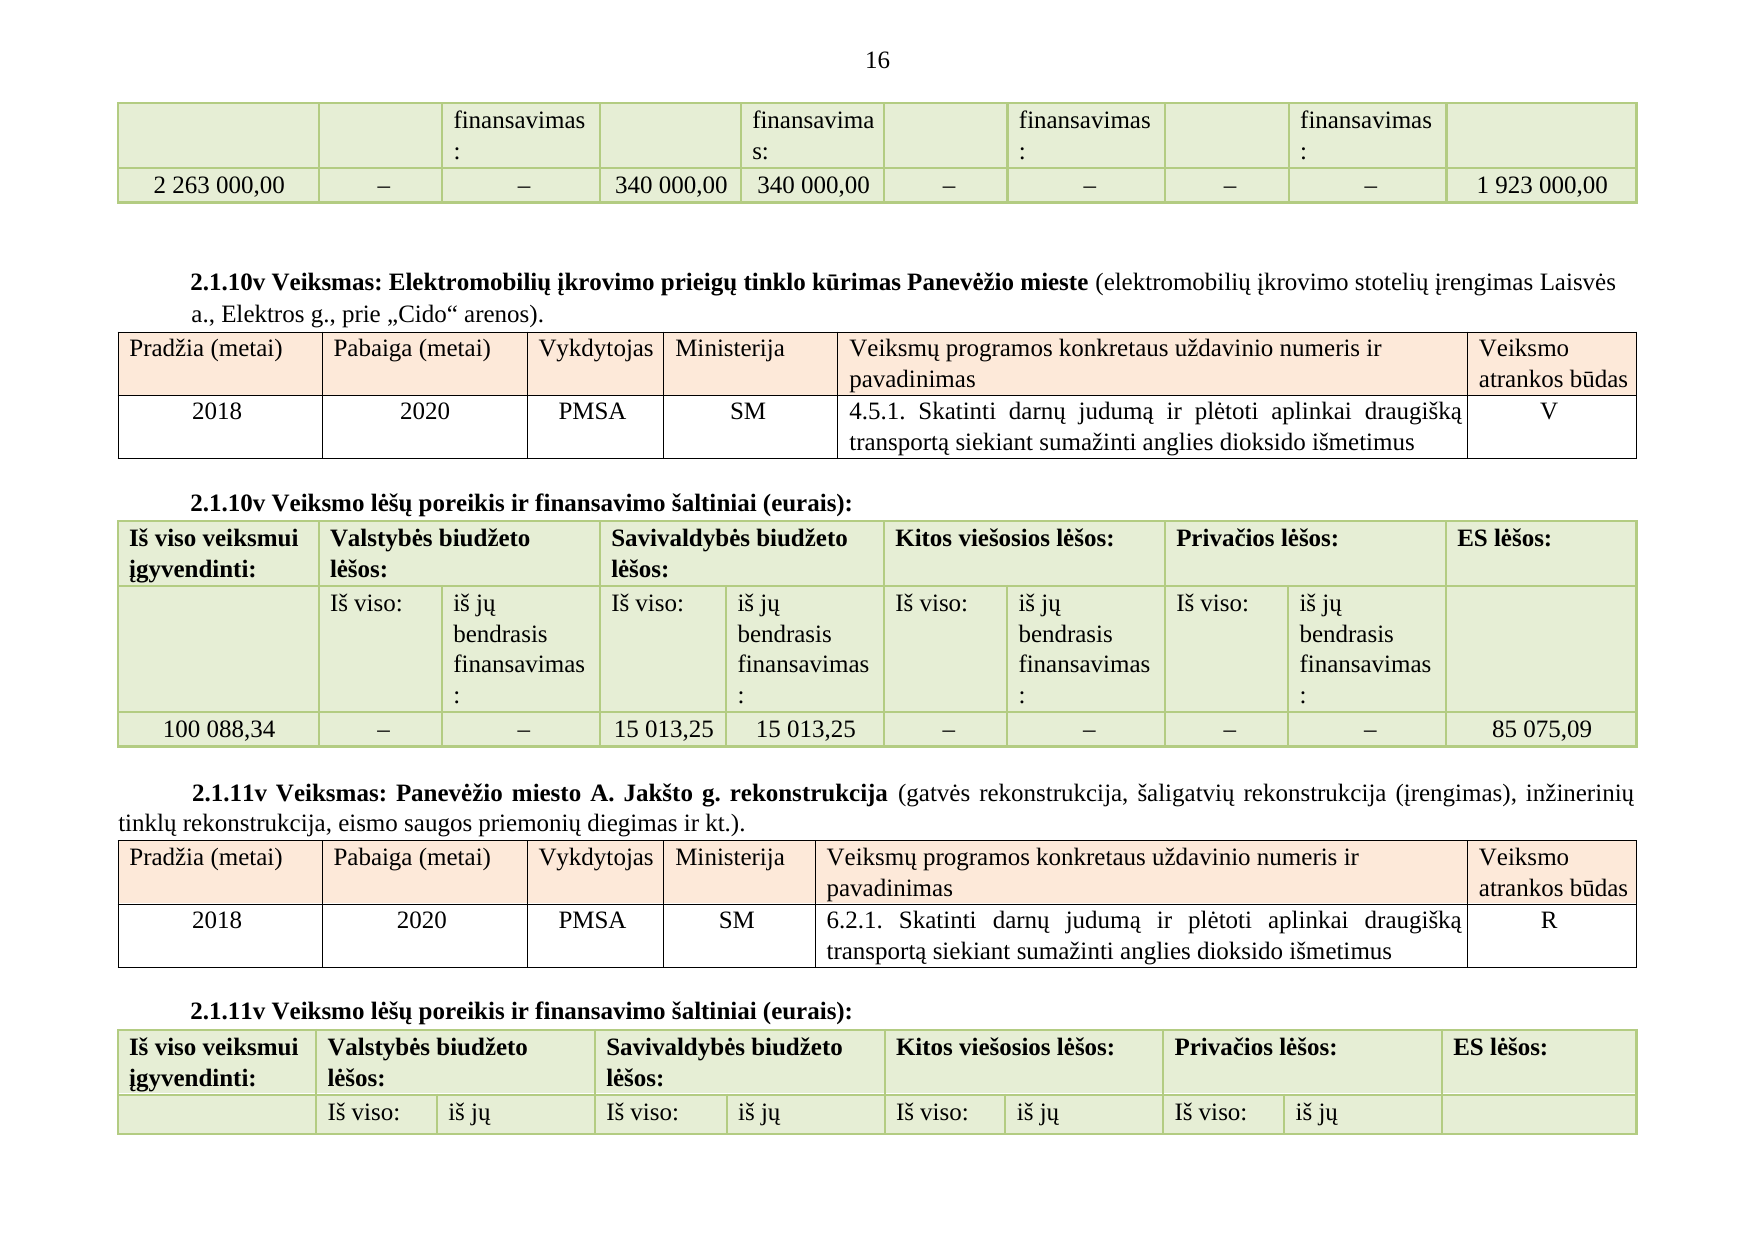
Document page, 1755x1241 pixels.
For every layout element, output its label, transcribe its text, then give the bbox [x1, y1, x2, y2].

table_cell – [885, 713, 1006, 745]
table_cell 2018 [119, 396, 322, 458]
table_cell 6.2.1. Skatinti darnų judumą ir plėtoti aplinkai draugišką transportą siekiant sumažinti anglies dioksido išmetimus [816, 905, 1467, 967]
table_cell 2018 [119, 905, 322, 967]
table_cell 2020 [323, 905, 527, 967]
table_header Vykdytojas [528, 841, 663, 903]
table_cell iš jų [1006, 1096, 1162, 1133]
table_cell – [1166, 169, 1288, 201]
table_cell [1166, 104, 1288, 167]
table_cell iš jų [438, 1096, 594, 1133]
table_cell Iš viso: [886, 1096, 1004, 1133]
table_cell 15 013,25 [601, 713, 725, 745]
table_header Savivaldybės biudžeto lėšos: [601, 522, 883, 585]
table_cell – [443, 169, 599, 201]
table_cell 2 263 000,00 [119, 169, 318, 201]
table_header Vykdytojas [528, 333, 663, 395]
table_header Pradžia (metai) [119, 841, 322, 903]
table_cell [1443, 1096, 1635, 1133]
table_cell Iš viso: [317, 1096, 436, 1133]
table_header ES lėšos: [1443, 1031, 1635, 1093]
table_cell [1448, 104, 1635, 167]
table_header Pabaiga (metai) [323, 841, 527, 903]
table_cell R [1468, 905, 1636, 967]
table_cell [320, 104, 441, 167]
table_cell 100 088,34 [119, 713, 318, 745]
table_cell [119, 1096, 315, 1133]
table_cell – [1009, 169, 1164, 201]
table_cell iš jų bendrasis finansavimas: [1008, 587, 1164, 711]
table_cell iš jų bendrasis finansavimas: [1289, 587, 1445, 711]
table_cell 4.5.1. Skatinti darnų judumą ir plėtoti aplinkai draugišką transportą siekiant sumažinti anglies dioksido išmetimus [838, 396, 1467, 458]
table_cell iš jų bendrasis finansavimas: [443, 587, 599, 711]
text 2.1.10v Veiksmas: Elektromobilių įkrovimo prieigų tinklo kūrimas Panevėžio mieste (elektromobilių įkrovimo stotelių įrengimas Laisvės a., Elektros g., prie „Cido“ arenos). [190, 267, 1636, 328]
table_header ES lėšos: [1447, 522, 1635, 585]
table_header Iš viso veiksmui įgyvendinti: [119, 1031, 315, 1093]
table_header Pradžia (metai) [119, 333, 322, 395]
table_cell iš jų [1285, 1096, 1441, 1133]
table_cell Iš viso: [885, 587, 1006, 711]
table_cell 1 923 000,00 [1448, 169, 1635, 201]
table_cell 340 000,00 [601, 169, 740, 201]
table_cell iš jų [728, 1096, 884, 1133]
text 2.1.10v Veiksmo lėšų poreikis ir finansavimo šaltiniai (eurais): [190, 488, 1636, 516]
table_cell [601, 104, 740, 167]
table_cell – [1008, 713, 1164, 745]
table_cell V [1468, 396, 1636, 458]
table_cell Iš viso: [601, 587, 725, 711]
table_cell – [443, 713, 599, 745]
table_cell Iš viso: [320, 587, 441, 711]
table_header Privačios lėšos: [1164, 1031, 1441, 1093]
table_cell finansavimas: [443, 104, 599, 167]
table_cell [119, 587, 318, 711]
table_cell [885, 104, 1006, 167]
table_cell PMSA [528, 905, 663, 967]
table_cell Iš viso: [1164, 1096, 1283, 1133]
table_cell – [320, 713, 441, 745]
table_cell – [320, 169, 441, 201]
table_header Veiksmų programos konkretaus uždavinio numeris ir pavadinimas [838, 333, 1467, 395]
table_header Ministerija [664, 333, 837, 395]
table_cell [119, 104, 318, 167]
table_cell – [1289, 713, 1445, 745]
table_cell – [885, 169, 1006, 201]
table_cell 15 013,25 [727, 713, 883, 745]
table_header Iš viso veiksmui įgyvendinti: [119, 522, 318, 585]
table_cell 85 075,09 [1447, 713, 1635, 745]
table_cell finansavimas: [742, 104, 883, 167]
table_header Pabaiga (metai) [323, 333, 527, 395]
table_header Veiksmų programos konkretaus uždavinio numeris ir pavadinimas [816, 841, 1467, 903]
table_header Veiksmo atrankos būdas [1468, 333, 1636, 395]
table_cell finansavimas: [1009, 104, 1164, 167]
table_cell – [1166, 713, 1287, 745]
table_cell 2020 [323, 396, 527, 458]
table_header Ministerija [664, 841, 815, 903]
table_cell finansavimas: [1290, 104, 1445, 167]
table_cell [1447, 587, 1635, 711]
table_cell iš jų bendrasis finansavimas: [727, 587, 883, 711]
text 2.1.11v Veiksmas: Panevėžio miesto A. Jakšto g. rekonstrukcija (gatvės rekonstrukcija, šaligatvių rekonstrukcija (įrengimas), inžinerinių tinklų rekonstrukcija, eismo saugos priemonių diegimas ir kt.). [118, 778, 1635, 837]
table_cell 340 000,00 [742, 169, 883, 201]
table_header Valstybės biudžeto lėšos: [320, 522, 599, 585]
table_header Kitos viešosios lėšos: [885, 522, 1164, 585]
table_header Veiksmo atrankos būdas [1468, 841, 1636, 903]
text 2.1.11v Veiksmo lėšų poreikis ir finansavimo šaltiniai (eurais): [190, 996, 1636, 1025]
table_cell – [1290, 169, 1445, 201]
table_header Privačios lėšos: [1166, 522, 1445, 585]
table_header Valstybės biudžeto lėšos: [317, 1031, 594, 1093]
table_cell Iš viso: [596, 1096, 726, 1133]
table_header Savivaldybės biudžeto lėšos: [596, 1031, 884, 1093]
table_header Kitos viešosios lėšos: [886, 1031, 1162, 1093]
table_cell PMSA [528, 396, 663, 458]
table_cell SM [664, 905, 815, 967]
table_cell SM [664, 396, 837, 458]
table_cell Iš viso: [1166, 587, 1287, 711]
